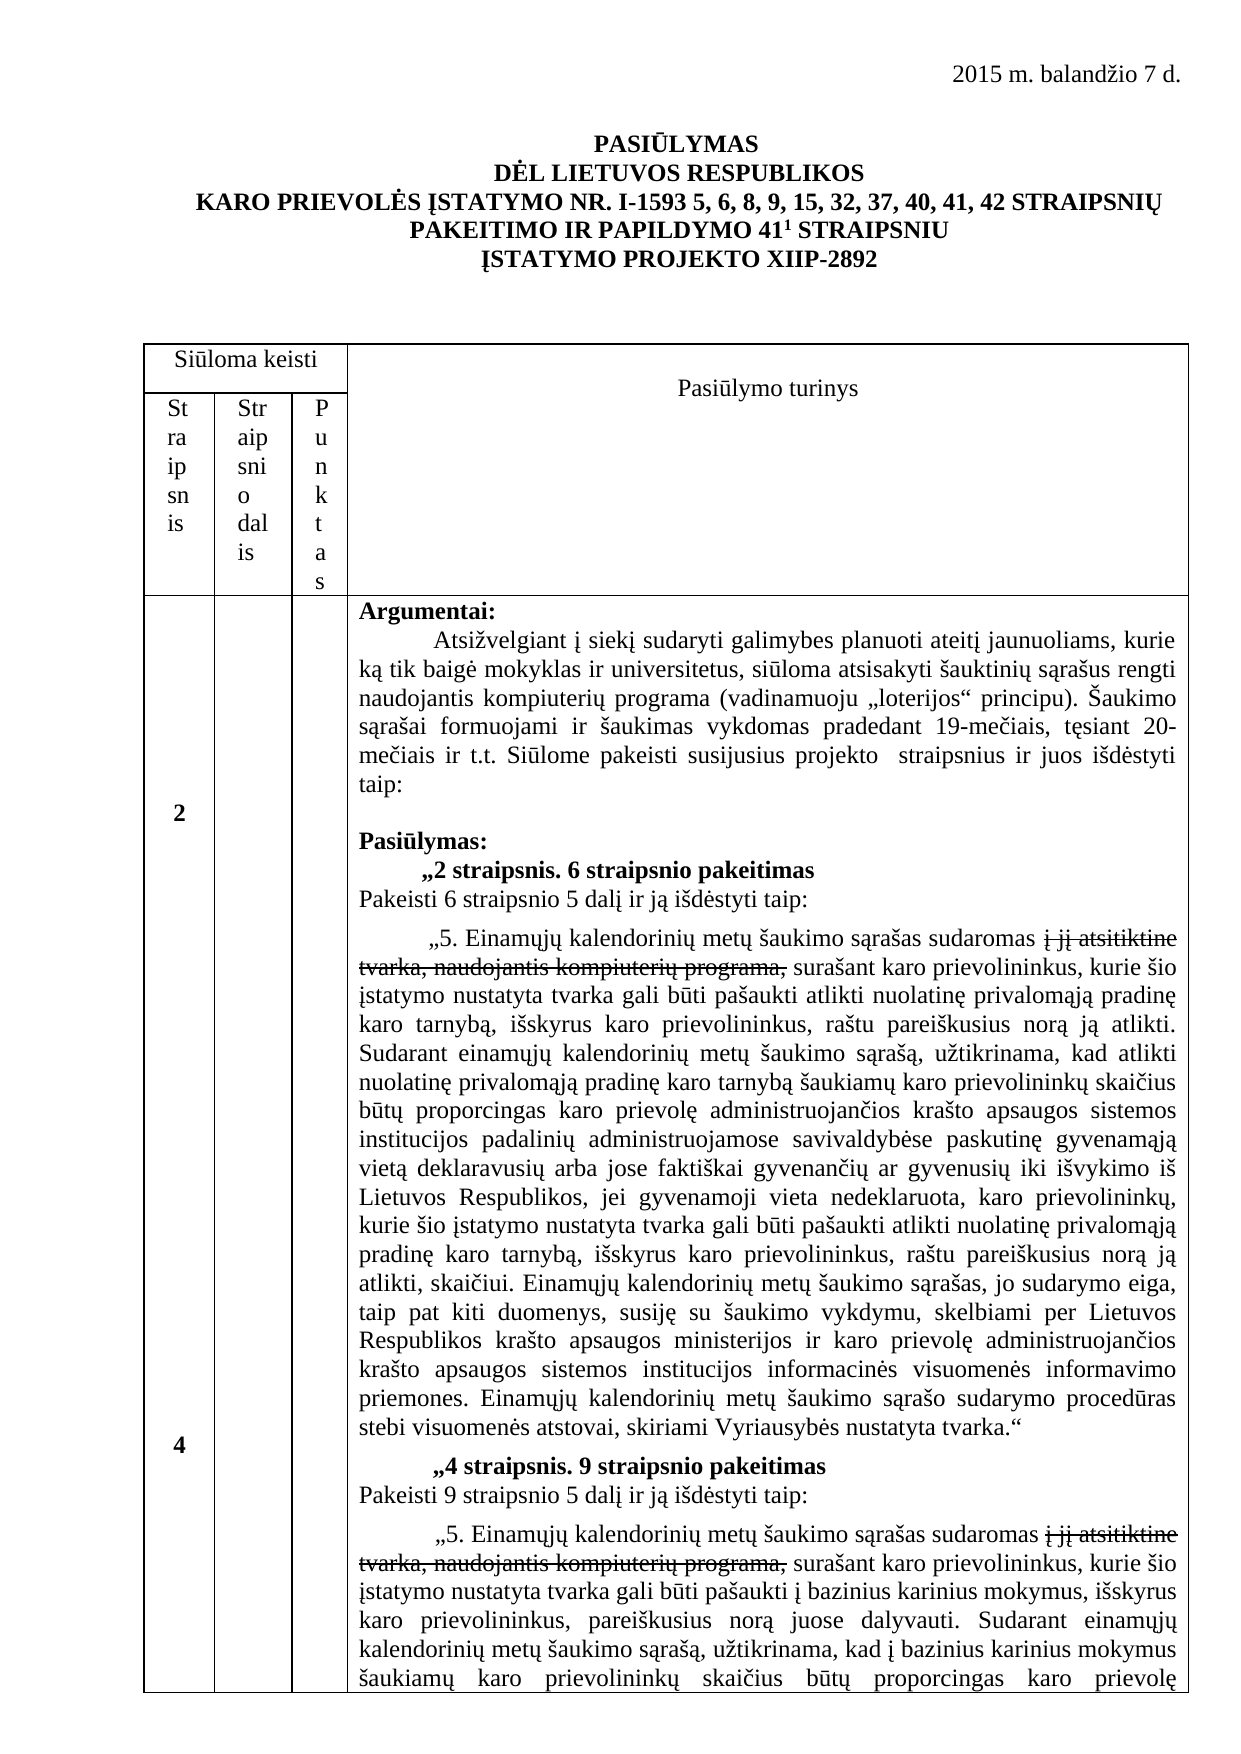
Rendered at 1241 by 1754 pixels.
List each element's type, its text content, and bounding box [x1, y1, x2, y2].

table_header Siūloma keisti [145, 345, 347, 392]
text PASIŪLYMAS [177, 129, 1181, 158]
table_cell Straipsnio dalis [215, 394, 291, 595]
table_cell Punktas [293, 394, 347, 595]
subtitle DĖL LIETUVOS RESPUBLIKOS [177, 158, 1181, 187]
table_cell [215, 596, 291, 1691]
table_cell Straipsnis [145, 394, 214, 595]
table_cell 2 4 [145, 596, 214, 1691]
text KARO PRIEVOLĖS ĮSTATYMO NR. I-1593 5, 6, 8, 9, 15, 32, 37, 40, 41, 42 STRAIPSNIŲ PAKEITIMO IR PAPILDYMO 411 STRAIPSNIU [177, 187, 1181, 244]
text 2015 m. balandžio 7 d. [177, 59, 1181, 88]
table_cell Argumentai: Atsižvelgiant į siekį sudaryti galimybes planuoti ateitį jaunuoliams, kurie ką tik baigė mokyklas ir universitetus, siūloma atsisakyti šauktinių sąrašus rengti naudojantis kompiuterių programa (vadinamuoju „loterijos“ principu). Šaukimo sąrašai formuojami ir šaukimas vykdomas pradedant 19-mečiais, tęsiant 20-mečiais ir t.t. Siūlome pakeisti susijusius projekto straipsnius ir juos išdėstyti taip: Pasiūlymas: „2 straipsnis. 6 straipsnio pakeitimas Pakeisti 6 straipsnio 5 dalį ir ją išdėstyti taip: „5. Einamųjų kalendorinių metų šaukimo sąrašas sudaromas į jį atsitiktine tvarka, naudojantis kompiuterių programa, surašant karo prievolininkus, kurie šio įstatymo nustatyta tvarka gali būti pašaukti atlikti nuolatinę privalomąją pradinę karo tarnybą, išskyrus karo prievolininkus, raštu pareiškusius norą ją atlikti. Sudarant einamųjų kalendorinių metų šaukimo sąrašą, užtikrinama, kad atlikti nuolatinę privalomąją pradinę karo tarnybą šaukiamų karo prievolininkų skaičius būtų proporcingas karo prievolę administruojančios krašto apsaugos sistemos institucijos padalinių administruojamose savivaldybėse paskutinę gyvenamąją vietą deklaravusių arba jose faktiškai gyvenančių ar gyvenusių iki išvykimo iš Lietuvos Respublikos, jei gyvenamoji vieta nedeklaruota, karo prievolininkų, kurie šio įstatymo nustatyta tvarka gali būti pašaukti atlikti nuolatinę privalomąją pradinę karo tarnybą, išskyrus karo prievolininkus, raštu pareiškusius norą ją atlikti, skaičiui. Einamųjų kalendorinių metų šaukimo sąrašas, jo sudarymo eiga, taip pat kiti duomenys, susiję su šaukimo vykdymu, skelbiami per Lietuvos Respublikos krašto apsaugos ministerijos ir karo prievolę administruojančios krašto apsaugos sistemos institucijos informacinės visuomenės informavimo priemones. Einamųjų kalendorinių metų šaukimo sąrašo sudarymo procedūras stebi visuomenės atstovai, skiriami Vyriausybės nustatyta tvarka.“ „4 straipsnis. 9 straipsnio pakeitimas Pakeisti 9 straipsnio 5 dalį ir ją išdėstyti taip: „5. Einamųjų kalendorinių metų šaukimo sąrašas sudaromas į jį atsitiktine tvarka, naudojantis kompiuterių programa, surašant karo prievolininkus, kurie šio įstatymo nustatyta tvarka gali būti pašaukti į bazinius karinius mokymus, išskyrus karo prievolininkus, pareiškusius norą juose dalyvauti. Sudarant einamųjų kalendorinių metų šaukimo sąrašą, užtikrinama, kad į bazinius karinius mokymus šaukiamų karo prievolininkų skaičius būtų proporcingas karo prievolę [348, 596, 1188, 1691]
table_cell [293, 596, 347, 1691]
table_header Pasiūlymo turinys [348, 345, 1188, 595]
text ĮSTATYMO PROJEKTO XIIP-2892 [177, 244, 1181, 273]
